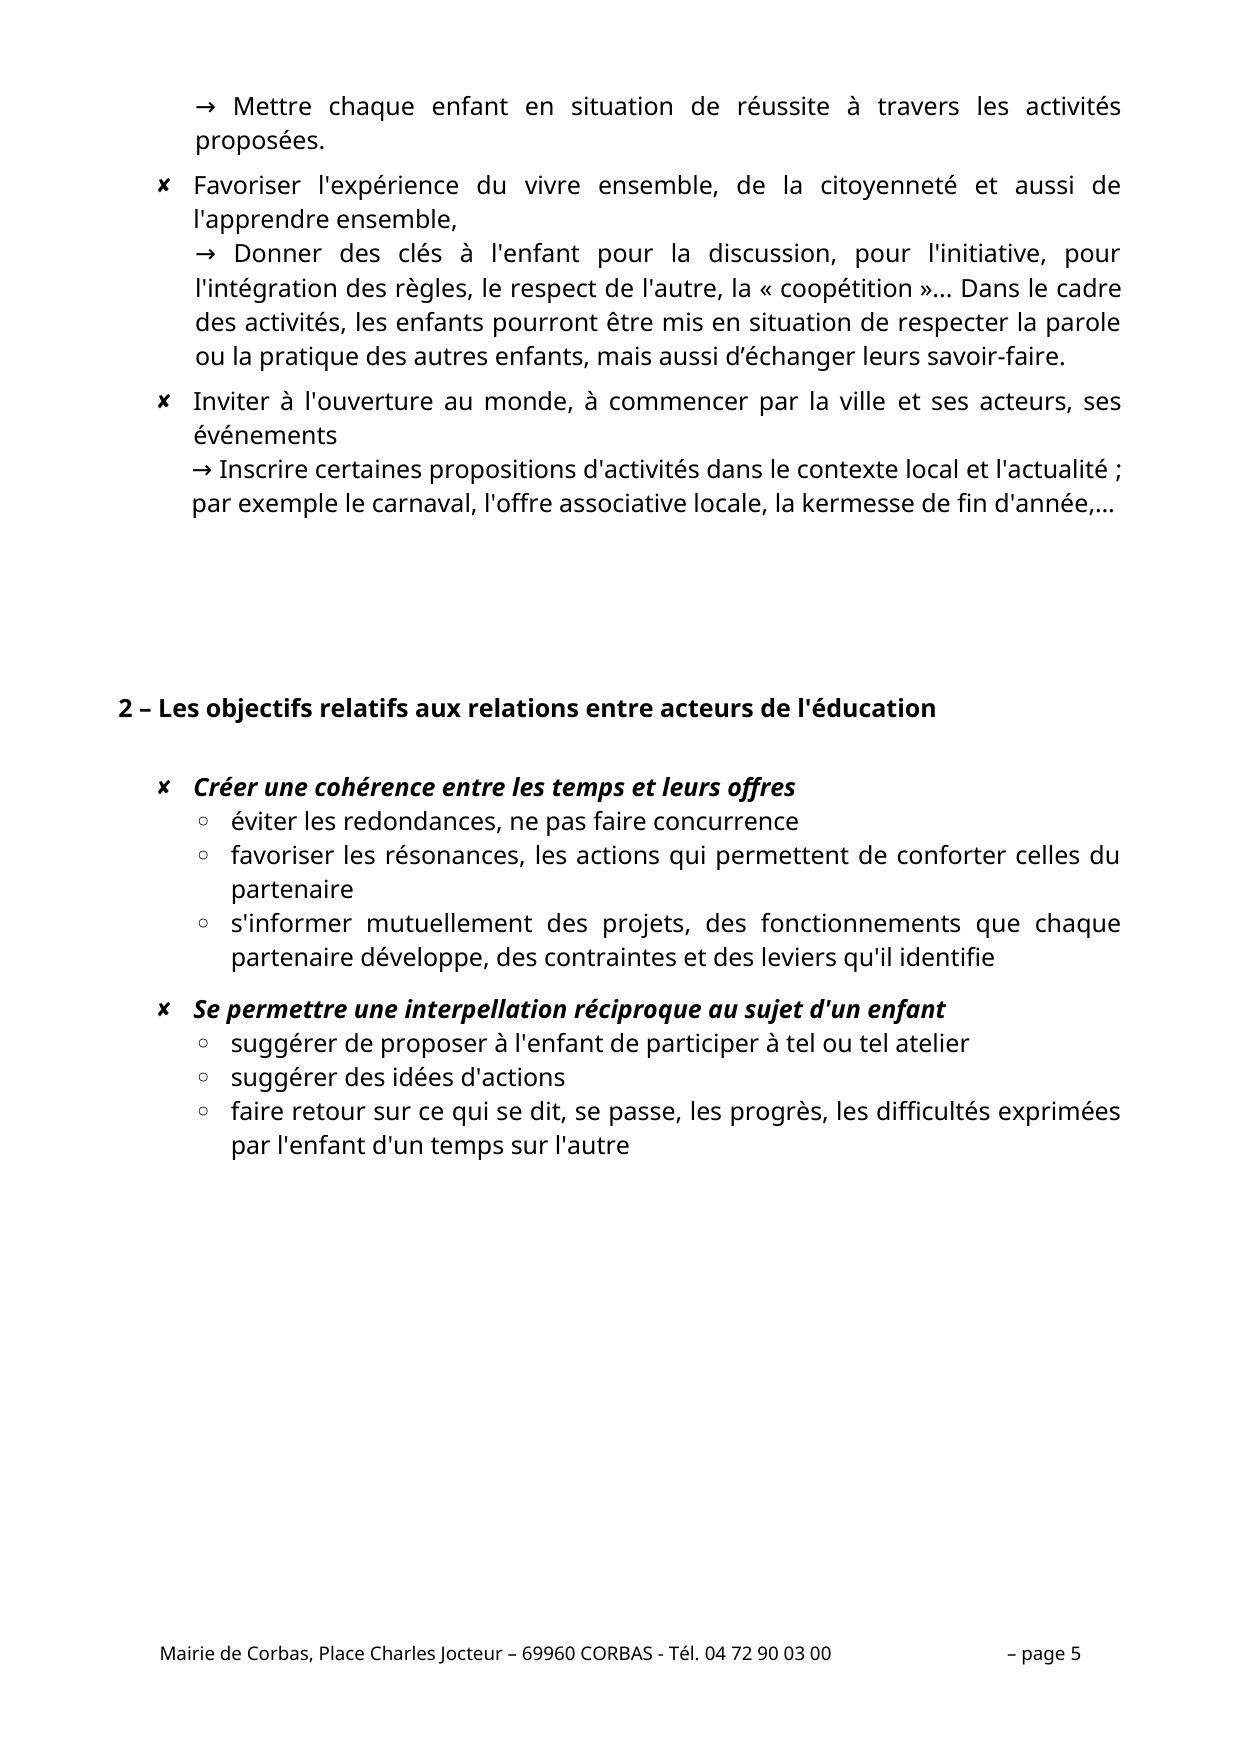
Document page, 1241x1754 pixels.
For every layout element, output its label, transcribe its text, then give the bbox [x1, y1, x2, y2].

text → Mettre chaque enfant en situation de réussite à travers les activités proposées. [195, 88, 1122, 157]
text → Donner des clés à l'enfant pour la discussion, pour l'initiative, pour l'intégration des règles, le respect de l'autre, la « coopétition »... Dans le cadre des activités, les enfants pourront être mis en situation de respecter la parole ou la pratique des autres enfants, mais aussi d’échanger leurs savoir-faire. [195, 236, 1122, 372]
list éviter les redondances, ne pas faire concurrence [193, 804, 1122, 838]
list Créer une cohérence entre les temps et leurs offres [156, 770, 1122, 804]
list faire retour sur ce qui se dit, se passe, les progrès, les difficultés exprimées par l'enfant d'un temps sur l'autre [193, 1093, 1122, 1162]
text → Inscrire certaines propositions d'activités dans le contexte local et l'actualité ; par exemple le carnaval, l'offre associative locale, la kermesse de fin d'année,… [191, 452, 1122, 520]
list Inviter à l'ouverture au monde, à commencer par la ville et ses acteurs, ses événements [156, 384, 1122, 452]
list favoriser les résonances, les actions qui permettent de conforter celles du partenaire [193, 838, 1122, 906]
list Favoriser l'expérience du vivre ensemble, de la citoyenneté et aussi de l'apprendre ensemble, [156, 168, 1122, 236]
list Se permettre une interpellation réciproque au sujet d'un enfant [156, 991, 1122, 1025]
list suggérer des idées d'actions [193, 1059, 1122, 1093]
list s'informer mutuellement des projets, des fonctionnements que chaque partenaire développe, des contraintes et des leviers qu'il identifie [193, 906, 1122, 974]
list suggérer de proposer à l'enfant de participer à tel ou tel atelier [193, 1025, 1122, 1059]
text 2 – Les objectifs relatifs aux relations entre acteurs de l'éducation [118, 690, 1122, 724]
